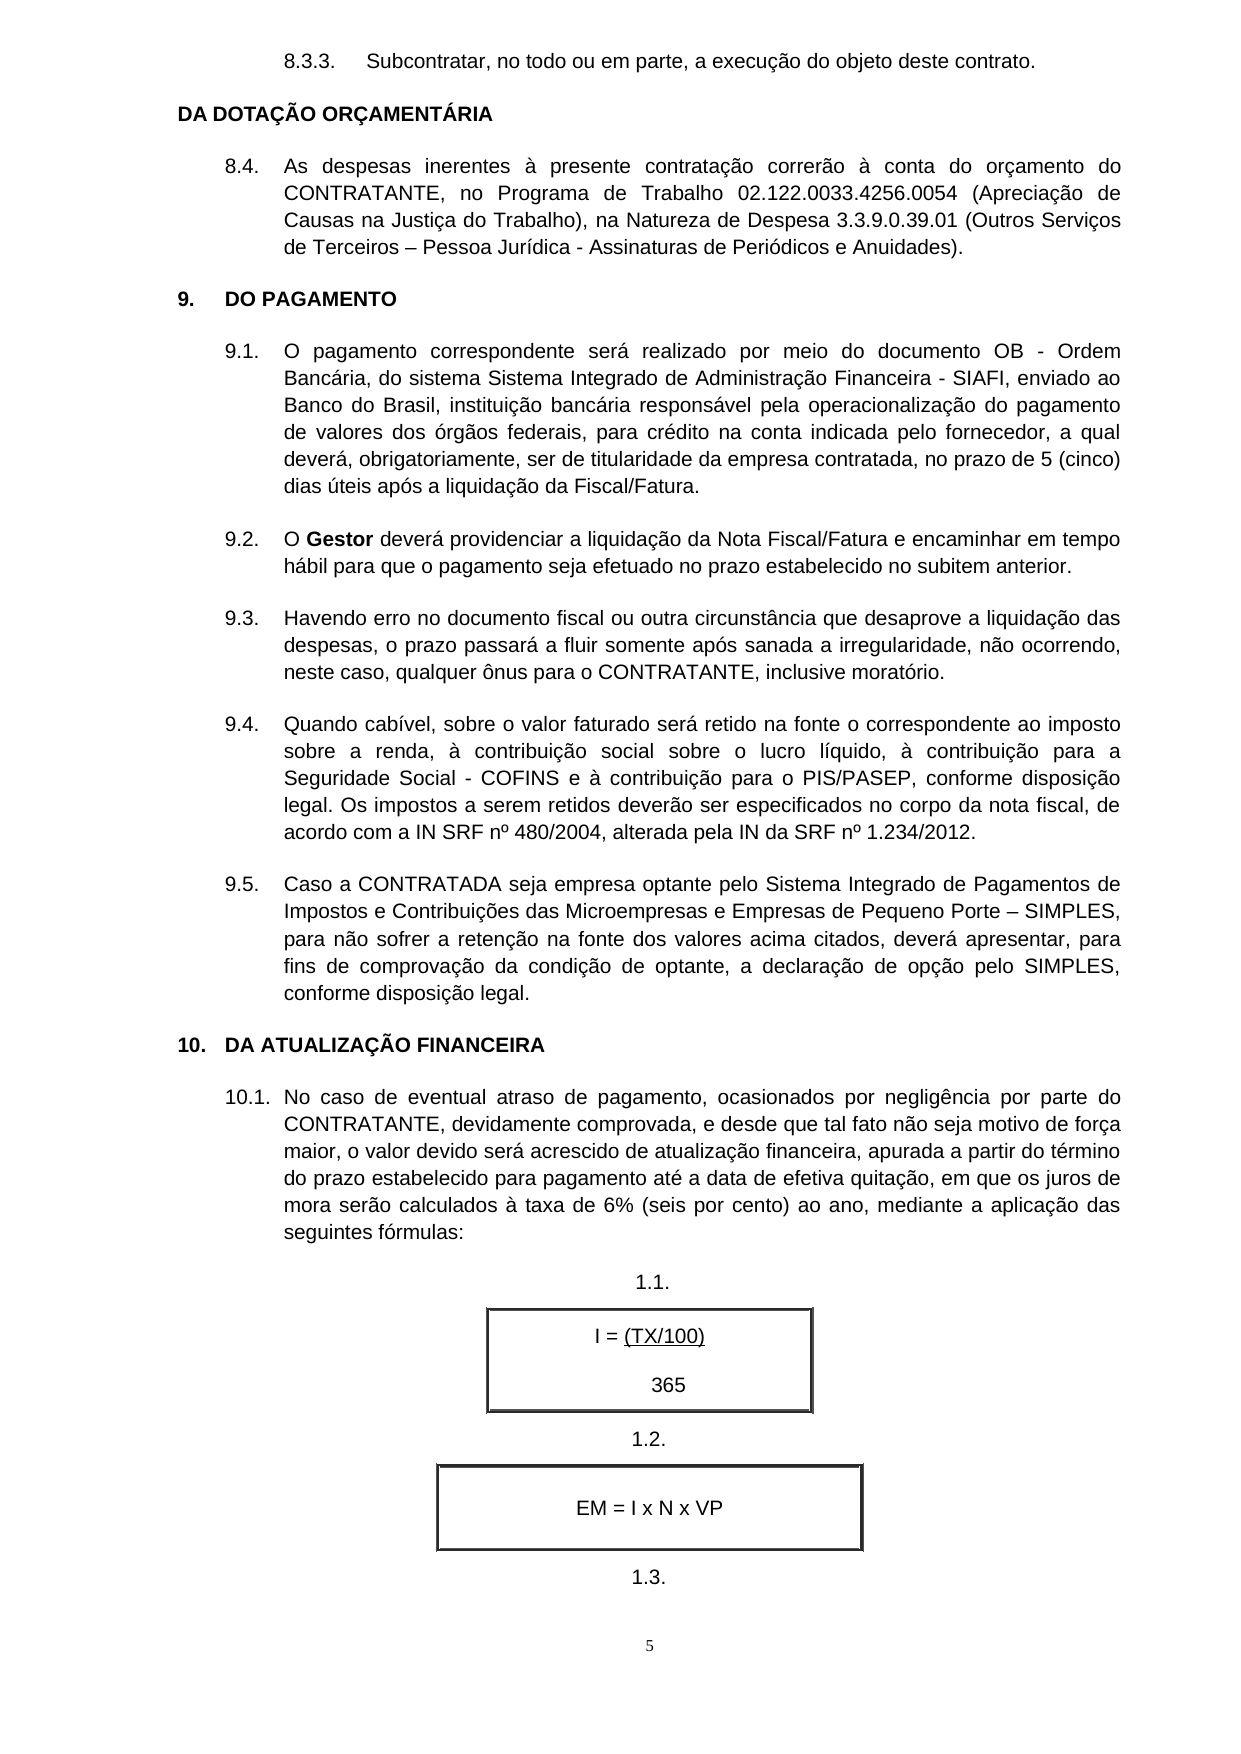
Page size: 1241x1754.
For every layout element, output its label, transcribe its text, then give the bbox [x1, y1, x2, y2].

list O pagamento correspondente será realizado por meio do documento OB - Ordem Bancária, do sistema Sistema Integrado de Administração Financeira - SIAFI, enviado ao Banco do Brasil, instituição bancária responsável pela operacionalização do pagamento de valores dos órgãos federais, para crédito na conta indicada pelo fornecedor, a qual deverá, obrigatoriamente, ser de titularidade da empresa contratada, no prazo de 5 (cinco) dias úteis após a liquidação da Fiscal/Fatura. [224, 337, 1122, 499]
list DO PAGAMENTO [177, 285, 1122, 312]
list DA ATUALIZAÇÃO FINANCEIRA [177, 1031, 1122, 1058]
table_header EM = I x N x VP [440, 1468, 859, 1548]
list Quando cabível, sobre o valor faturado será retido na fonte o correspondente ao imposto sobre a renda, à contribuição social sobre o lucro líquido, à contribuição para a Seguridade Social - COFINS e à contribuição para o PIS/PASEP, conforme disposição legal. Os impostos a serem retidos deverão ser especificados no corpo da nota fiscal, de acordo com a IN SRF nº 480/2004, alterada pela IN da SRF nº 1.234/2012. [224, 710, 1122, 845]
list O Gestor deverá providenciar a liquidação da Nota Fiscal/Fatura e encaminhar em tempo hábil para que o pagamento seja efetuado no prazo estabelecido no subitem anterior. [224, 524, 1122, 578]
list Havendo erro no documento fiscal ou outra circunstância que desaprove a liquidação das despesas, o prazo passará a fluir somente após sanada a irregularidade, não ocorrendo, neste caso, qualquer ônus para o CONTRATANTE, inclusive moratório. [224, 603, 1122, 685]
list Caso a CONTRATADA seja empresa optante pelo Sistema Integrado de Pagamentos de Impostos e Contribuições das Microempresas e Empresas de Pequeno Porte – SIMPLES, para não sofrer a retenção na fonte dos valores acima citados, deverá apresentar, para fins de comprovação da condição de optante, a declaração de opção pelo SIMPLES, conforme disposição legal. [224, 870, 1122, 1006]
table_header I = (TX/100) 365 [490, 1311, 809, 1409]
list No caso de eventual atraso de pagamento, ocasionados por negligência por parte do CONTRATANTE, devidamente comprovada, e desde que tal fato não seja motivo de força maior, o valor devido será acrescido de atualização financeira, apurada a partir do término do prazo estabelecido para pagamento até a data de efetiva quitação, em que os juros de mora serão calculados à taxa de 6% (seis por cento) ao ano, mediante a aplicação das seguintes fórmulas: [224, 1083, 1122, 1245]
list As despesas inerentes à presente contratação correrão à conta do orçamento do CONTRATANTE, no Programa de Trabalho 02.122.0033.4256.0054 (Apreciação de Causas na Justiça do Trabalho), na Natureza de Despesa 3.3.9.0.39.01 (Outros Serviços de Terceiros – Pessoa Jurídica - Assinaturas de Periódicos e Anuidades). [224, 151, 1122, 260]
list Subcontratar, no todo ou em parte, a execução do objeto deste contrato. [283, 47, 1122, 74]
subtitle DA DOTAÇÃO ORÇAMENTÁRIA [177, 99, 1122, 126]
